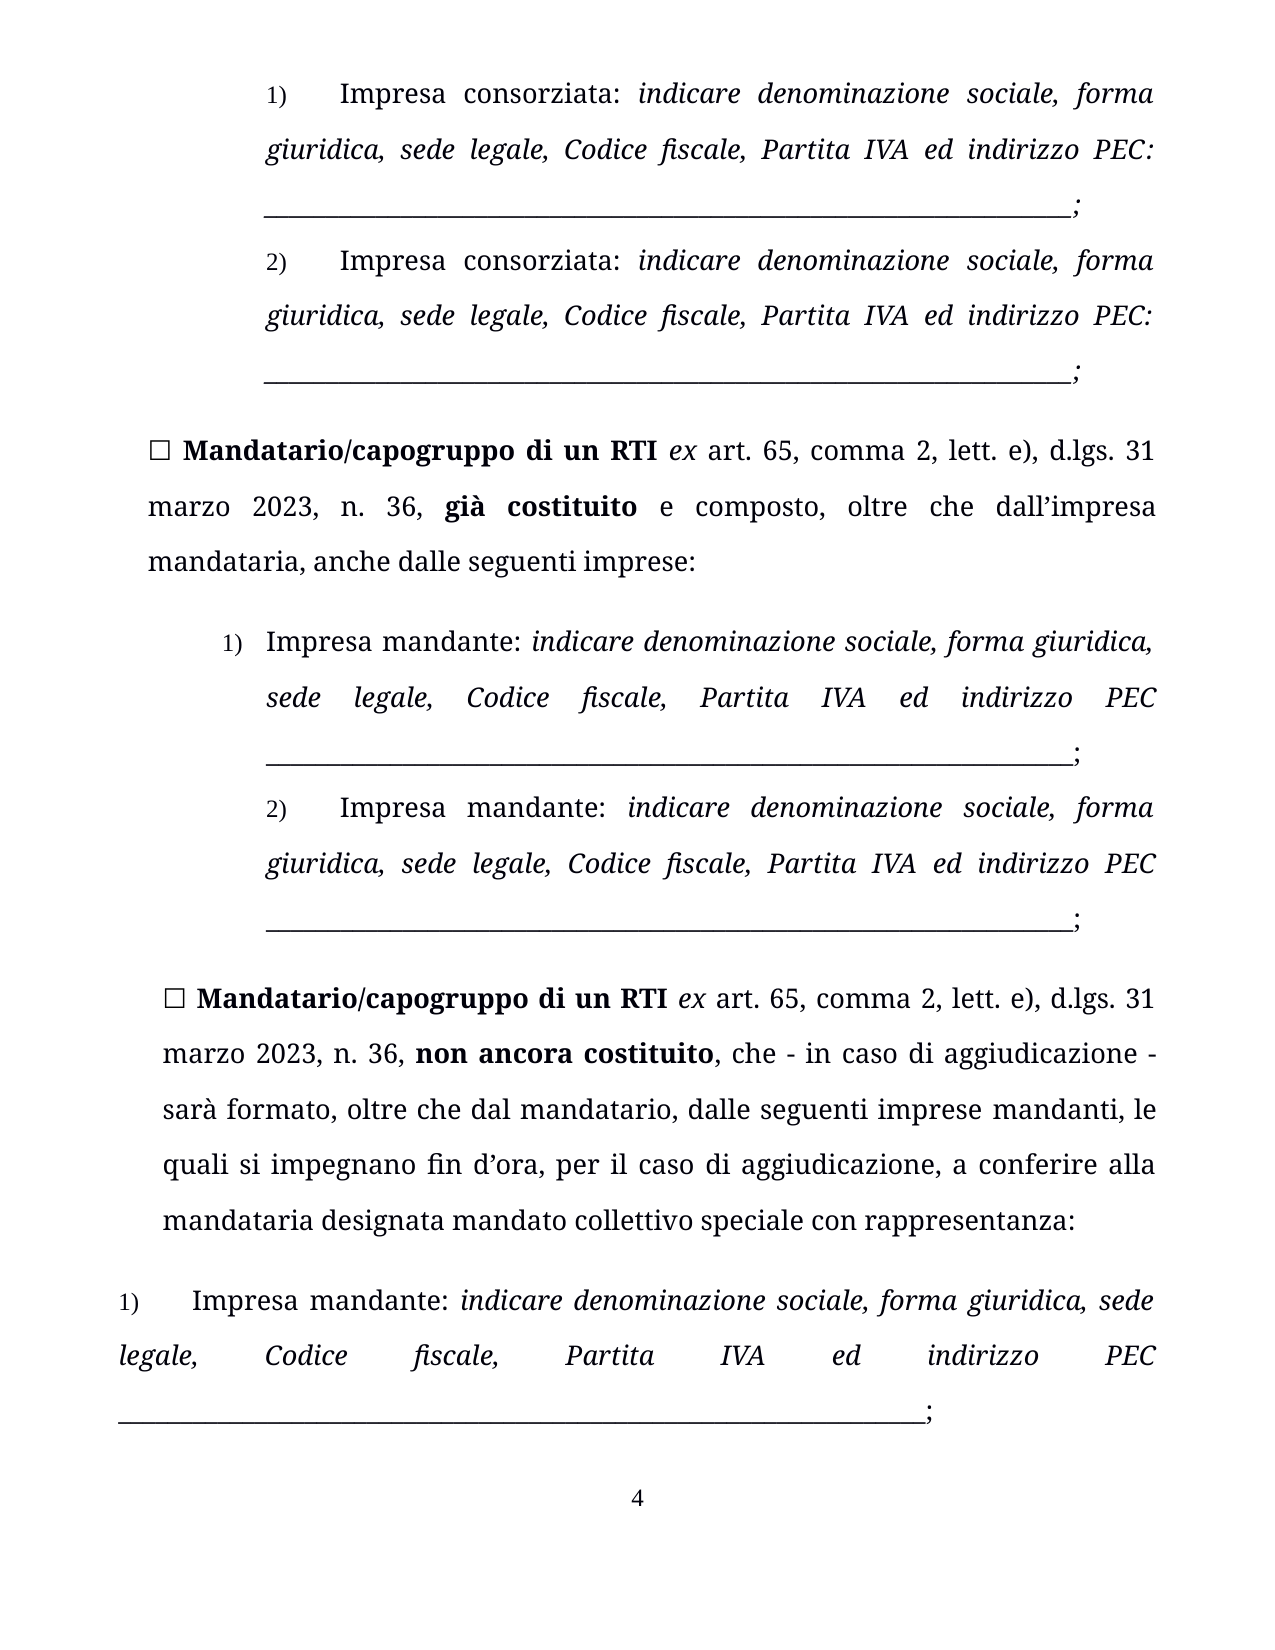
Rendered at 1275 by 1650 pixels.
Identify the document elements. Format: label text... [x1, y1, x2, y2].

text ☐ Mandatario/capogruppo di un RTI ex art. 65, comma 2, lett. e), d.lgs. 31 marzo 2023, n. 36, non ancora costituito, che - in caso di aggiudicazione - sarà formato, oltre che dal mandatario, dalle seguenti imprese mandanti, le quali si impegnano fin d’ora, per il caso di aggiudicazione, a conferire alla mandataria designata mandato collettivo speciale con rappresentanza: [162, 980, 1157, 1238]
list Impresa mandante: indicare denominazione sociale, forma giuridica, sede legale, Codice fiscale, Partita IVA ed indirizzo PEC _________________________________________________________________; [222, 623, 1157, 770]
list Impresa mandante: indicare denominazione sociale, forma giuridica, sede legale, Codice fiscale, Partita IVA ed indirizzo PEC _________________________________________________________________; [266, 789, 1157, 936]
list Impresa mandante: indicare denominazione sociale, forma giuridica, sede legale, Codice fiscale, Partita IVA ed indirizzo PEC _________________________________________________________________; [118, 1281, 1157, 1429]
list Impresa consorziata: indicare denominazione sociale, forma giuridica, sede legale, Codice fiscale, Partita IVA ed indirizzo PEC: _________________________________________________________________; [266, 241, 1157, 388]
list Impresa consorziata: indicare denominazione sociale, forma giuridica, sede legale, Codice fiscale, Partita IVA ed indirizzo PEC: _________________________________________________________________; [266, 75, 1157, 222]
text ☐ Mandatario/capogruppo di un RTI ex art. 65, comma 2, lett. e), d.lgs. 31 marzo 2023, n. 36, già costituito e composto, oltre che dall’impresa mandataria, anche dalle seguenti imprese: [148, 432, 1157, 579]
